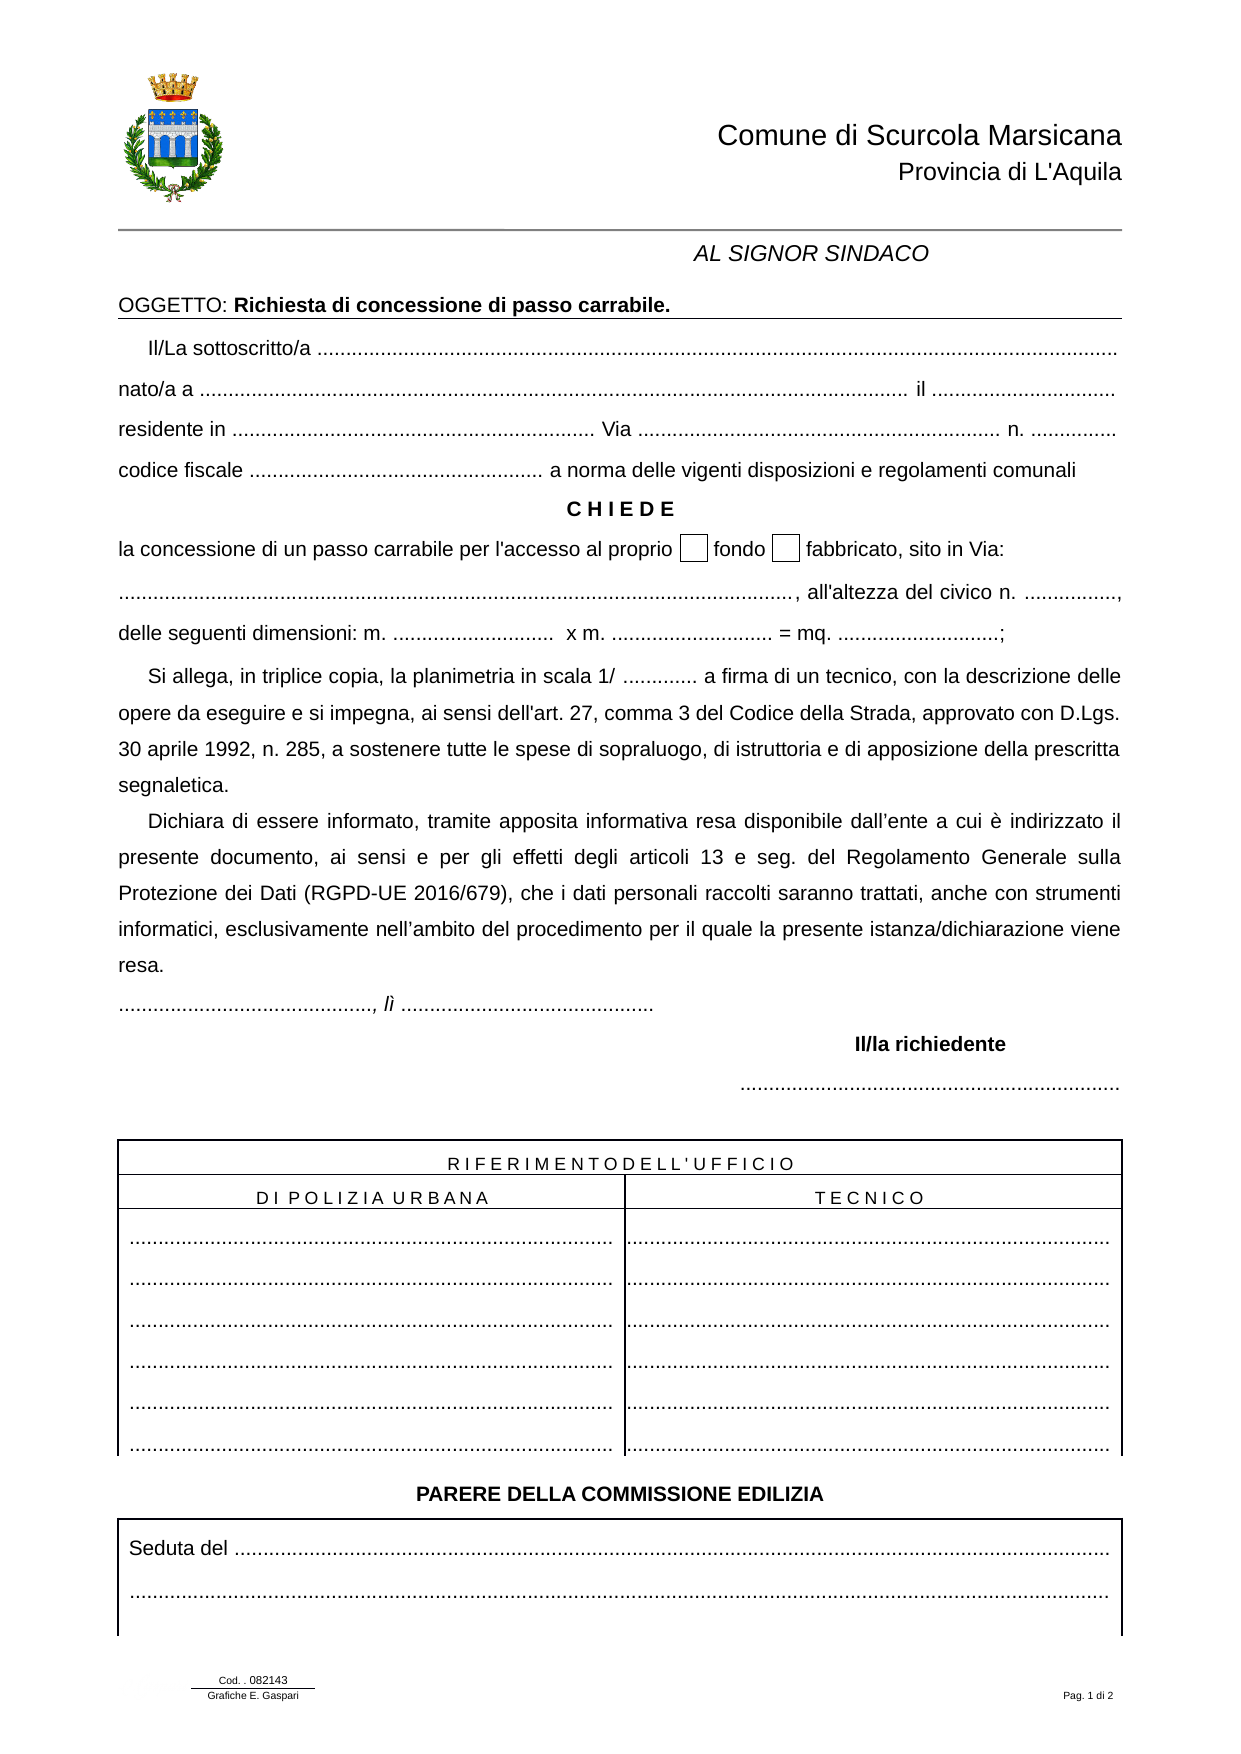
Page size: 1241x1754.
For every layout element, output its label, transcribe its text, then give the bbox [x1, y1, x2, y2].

table_cell .................................................................................... [626, 1250, 1121, 1291]
text Il/la richiedente [738, 1032, 1122, 1056]
table_cell .................................................................................... [626, 1333, 1121, 1374]
text Il/La sottoscritto/a ........................................................................................................................................... nato/a a ........................................................................................................................... il ................................ residente in ............................................................... Via ............................................................... n. ............... codice fiscale ................................................... a norma delle vigenti disposizioni e regolamenti comunali [118, 332, 1122, 483]
table_cell .................................................................................... [119, 1209, 624, 1250]
table_cell .................................................................................... [119, 1333, 624, 1374]
table_cell .................................................................................... [626, 1291, 1121, 1332]
text AL SIGNOR SINDACO [694, 240, 1122, 266]
picture [122, 72, 224, 203]
subtitle PARERE DELLA COMMISSIONE EDILIZIA [118, 1481, 1122, 1505]
table_cell .................................................................................... [119, 1415, 624, 1456]
subtitle C H I E D E [118, 497, 1122, 521]
table_cell .................................................................................... [626, 1209, 1121, 1250]
text Si allega, in triplice copia, la planimetria in scala 1/ ............. a firma di un tecnico, con la descrizione delle opere da eseguire e si impegna, ai sensi dell'art. 27, comma 3 del Codice della Strada, approvato con D.Lgs. 30 aprile 1992, n. 285, a sostenere tutte le spese di sopraluogo, di istruttoria e di apposizione della prescritta segnaletica. [118, 660, 1122, 797]
table_cell .................................................................................... [626, 1415, 1121, 1456]
text ....................................................................................................................., all'altezza del civico n. ................, delle seguenti dimensioni: m. ............................ x m. ............................ = mq. ............................; [118, 576, 1122, 646]
table_cell .................................................................................... [119, 1250, 624, 1291]
text OGGETTO: Richiesta di concessione di passo carrabile. [118, 292, 1122, 318]
text ............................................, lì ............................................ [118, 988, 1122, 1017]
table_header R I F E R I M E N T O D E L L ' U F F I C I O [119, 1141, 1121, 1174]
table_cell .................................................................................... [119, 1374, 624, 1415]
text Dichiara di essere informato, tramite apposita informativa resa disponibile dall’ente a cui è indirizzato il presente documento, ai sensi e per gli effetti degli articoli 13 e seg. del Regolamento Generale sulla Protezione dei Dati (RGPD-UE 2016/679), che i dati personali raccolti saranno trattati, anche con strumenti informatici, esclusivamente nell’ambito del procedimento per il quale la presente istanza/dichiarazione viene resa. [118, 809, 1122, 976]
table_header Seduta del ........................................................................................................................................................ .......................................................................................................................................................................... [119, 1520, 1121, 1636]
table_cell .................................................................................... [119, 1291, 624, 1332]
text Provincia di L'Aquila [224, 157, 1122, 185]
text .................................................................. [738, 1067, 1122, 1096]
table_cell D I P O L I Z I A U R B A N A [119, 1175, 624, 1208]
text Comune di Scurcola Marsicana [224, 118, 1122, 152]
table_cell .................................................................................... [626, 1374, 1121, 1415]
table_cell T E C N I C O [626, 1175, 1121, 1208]
text la concessione di un passo carrabile per l'accesso al proprio fondo fabbricato, sito in Via: [118, 533, 1122, 562]
